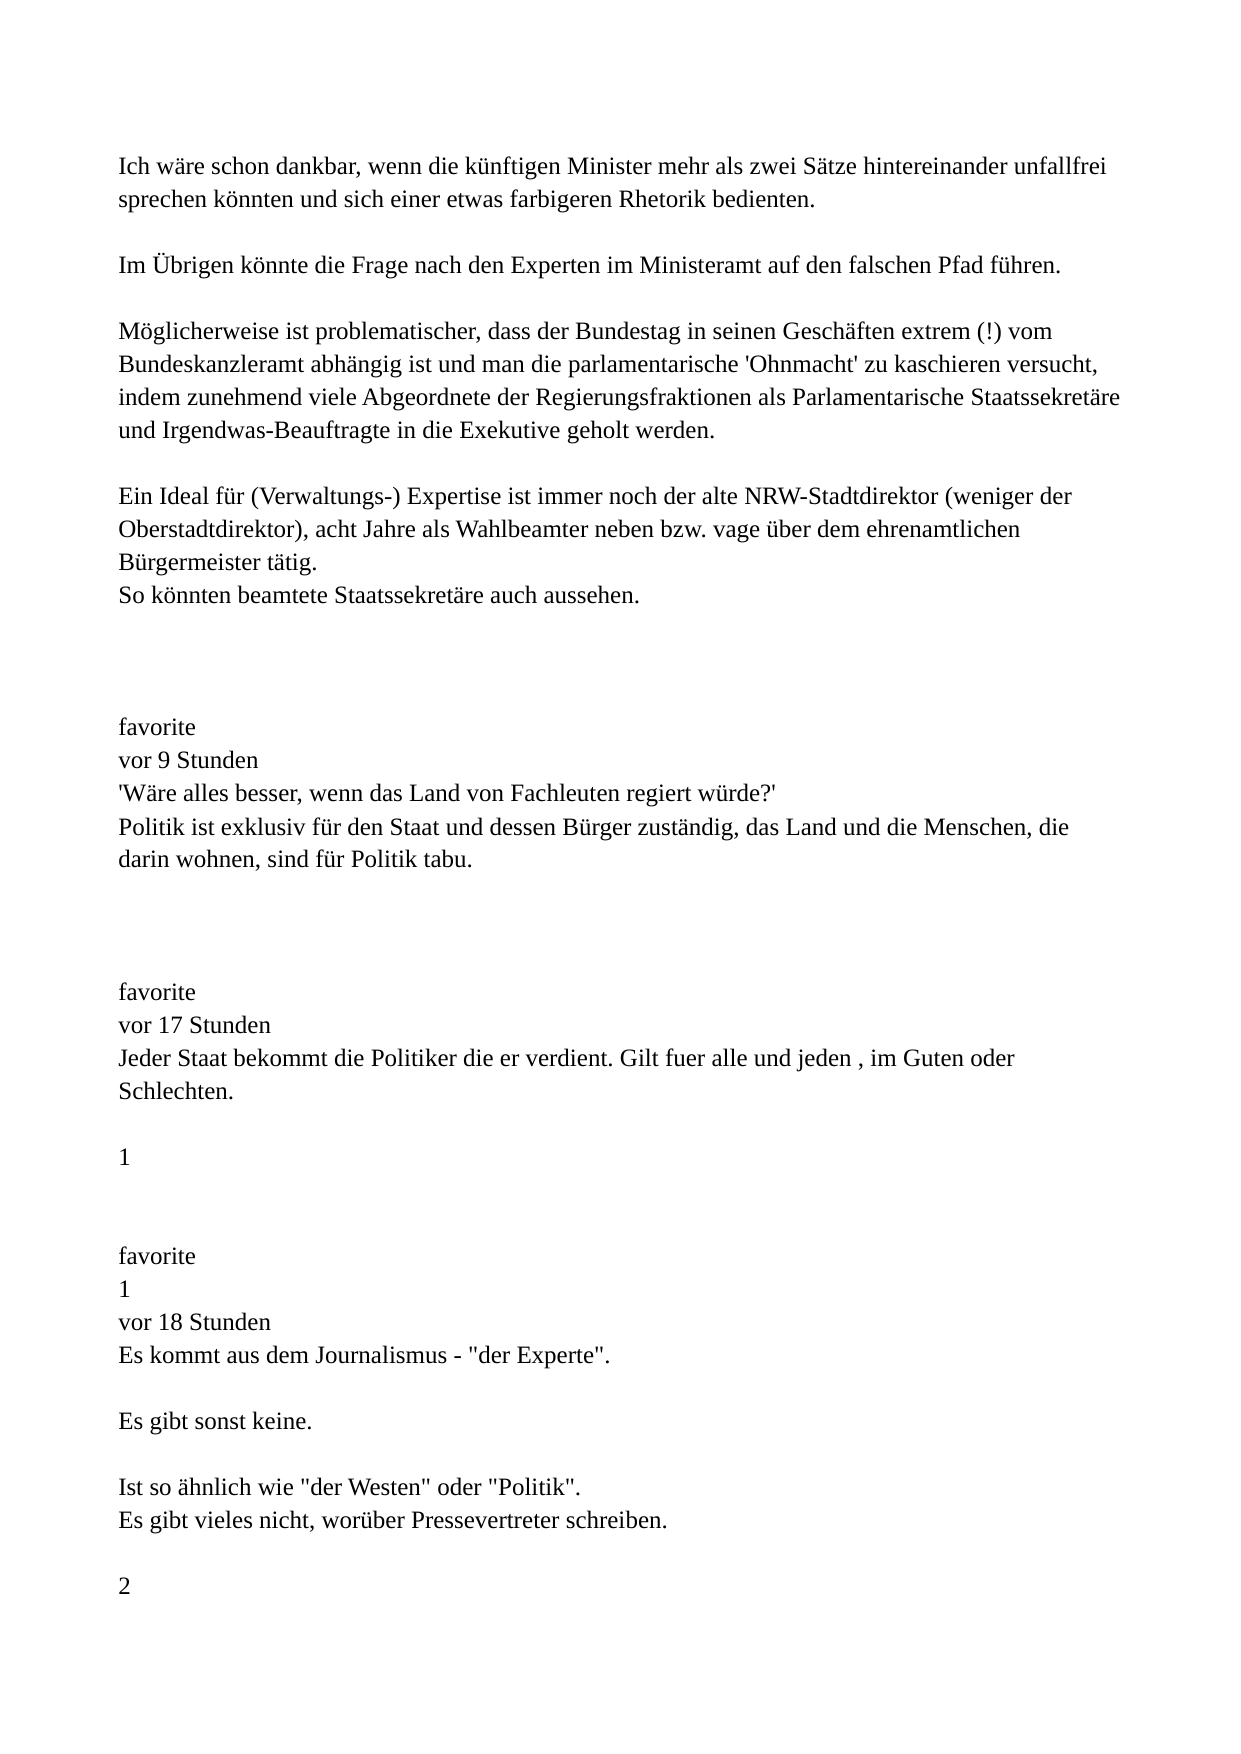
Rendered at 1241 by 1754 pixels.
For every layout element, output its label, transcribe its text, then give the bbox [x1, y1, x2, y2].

text 'Wäre alles besser, wenn das Land von Fachleuten regiert würde?' [118, 778, 1122, 807]
text Ist so ähnlich wie "der Westen" oder "Politik". [118, 1472, 1122, 1501]
text vor 9 Stunden [118, 746, 1122, 774]
text Politik ist exklusiv für den Staat und dessen Bürger zuständig, das Land und die Menschen, die darin wohnen, sind für Politik tabu. [118, 812, 1122, 873]
text Möglicherweise ist problematischer, dass der Bundestag in seinen Geschäften extrem (!) vom Bundeskanzleramt abhängig ist und man die parlamentarische 'Ohnmacht' zu kaschieren versucht, indem zunehmend viele Abgeordnete der Regierungsfraktionen als Parlamentarische Staatssekretäre und Irgendwas-Beauftragte in die Exekutive geholt werden. [118, 316, 1122, 444]
text Ein Ideal für (Verwaltungs-) Expertise ist immer noch der alte NRW-Stadtdirektor (weniger der Oberstadtdirektor), acht Jahre als Wahlbeamter neben bzw. vage über dem ehrenamtlichen Bürgermeister tätig. [118, 481, 1122, 576]
text Im Übrigen könnte die Frage nach den Experten im Ministeramt auf den falschen Pfad führen. [118, 250, 1122, 279]
text Es gibt sonst keine. [118, 1406, 1122, 1435]
text So könnten beamtete Staatssekretäre auch aussehen. [118, 580, 1122, 609]
text Jeder Staat bekommt die Politiker die er verdient. Gilt fuer alle und jeden , im Guten oder Schlechten. [118, 1043, 1122, 1104]
text Es kommt aus dem Journalismus - "der Experte". [118, 1340, 1122, 1369]
text 2 [118, 1571, 1122, 1600]
text Ich wäre schon dankbar, wenn die künftigen Minister mehr als zwei Sätze hintereinander unfallfrei sprechen könnten und sich einer etwas farbigeren Rhetorik bedienten. [118, 151, 1122, 213]
text vor 18 Stunden [118, 1307, 1122, 1336]
text vor 17 Stunden [118, 1010, 1122, 1038]
text Es gibt vieles nicht, worüber Pressevertreter schreiben. [118, 1505, 1122, 1534]
text 1 [118, 1274, 1122, 1303]
text 1 [118, 1142, 1122, 1171]
text favorite [118, 1241, 1122, 1269]
text favorite [118, 712, 1122, 741]
text favorite [118, 977, 1122, 1005]
